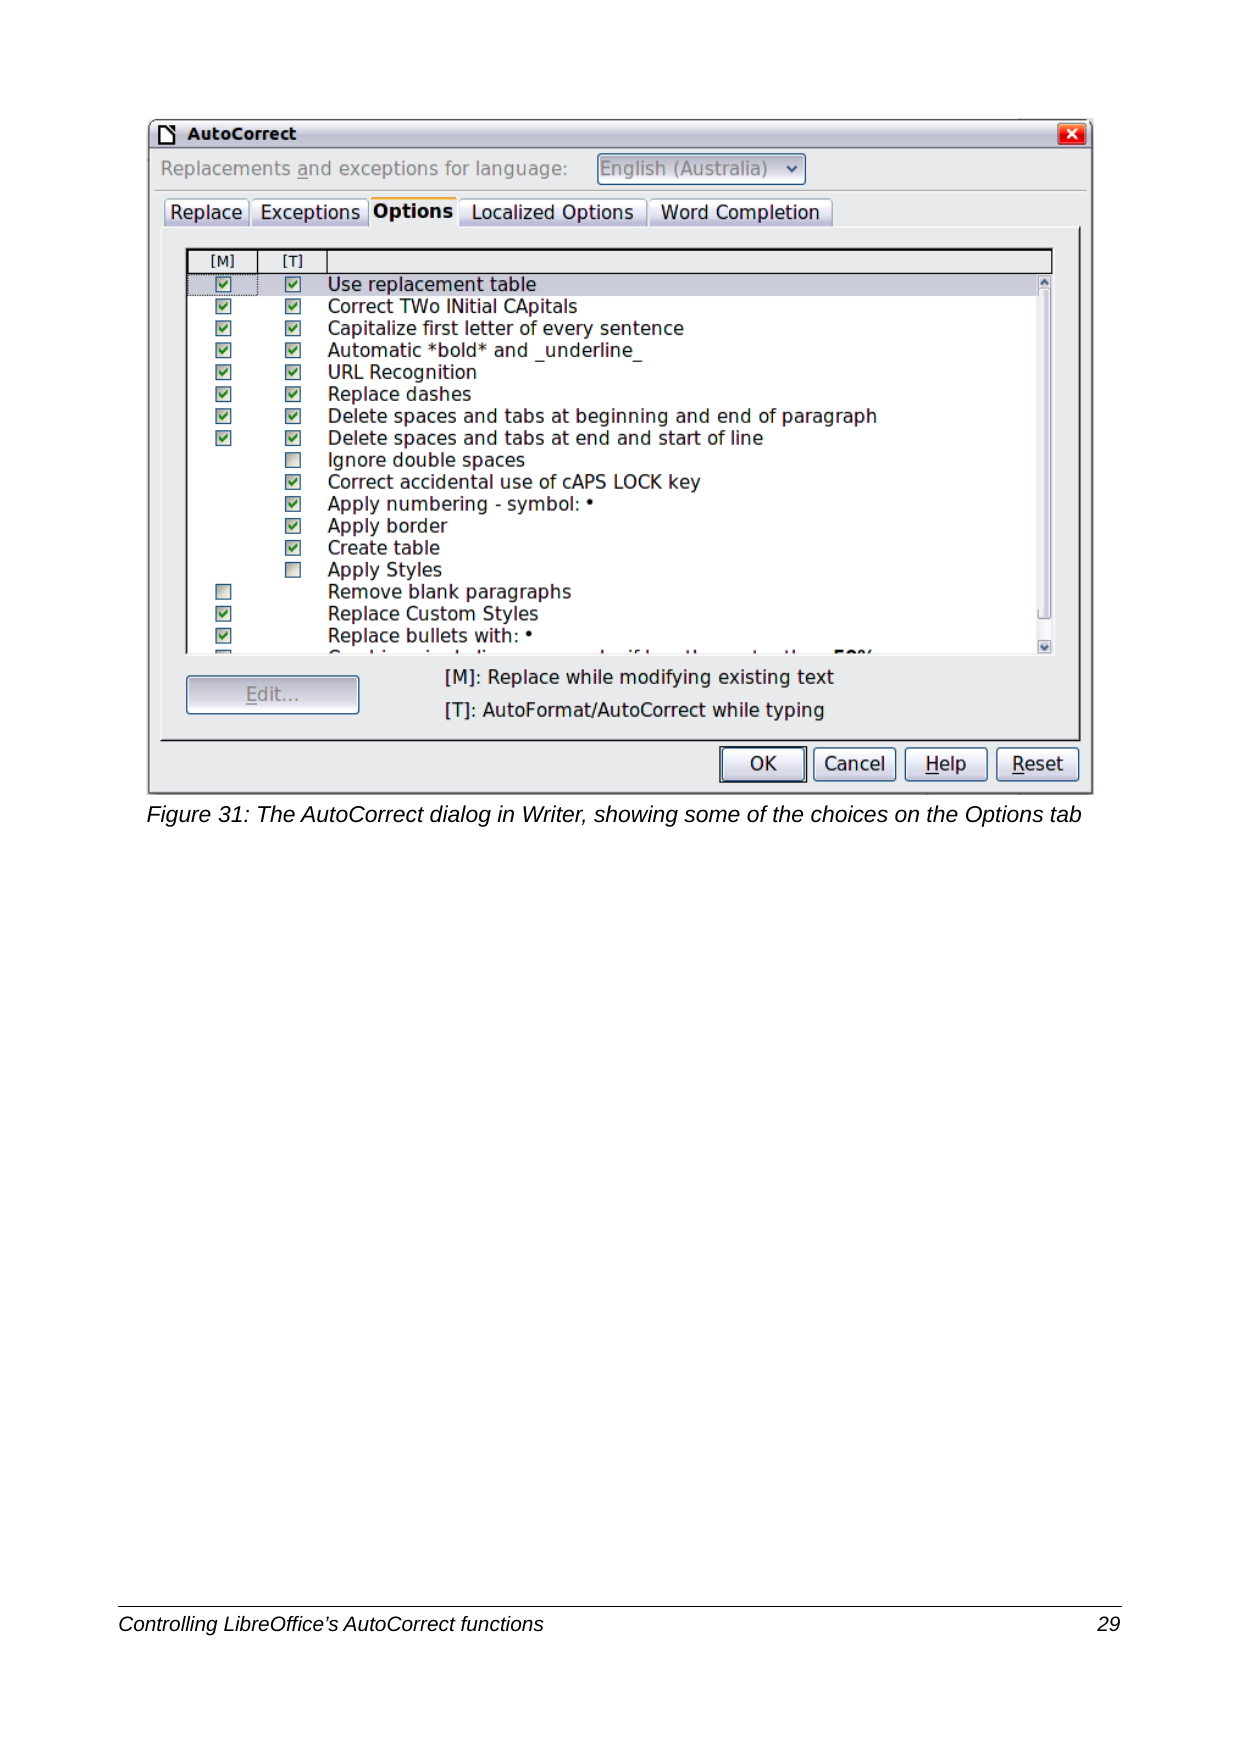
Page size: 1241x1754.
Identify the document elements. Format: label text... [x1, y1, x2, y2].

picture [146, 118, 1094, 795]
text Figure 31: The AutoCorrect dialog in Writer, showing some of the choices on the Options tab [146, 801, 1094, 828]
